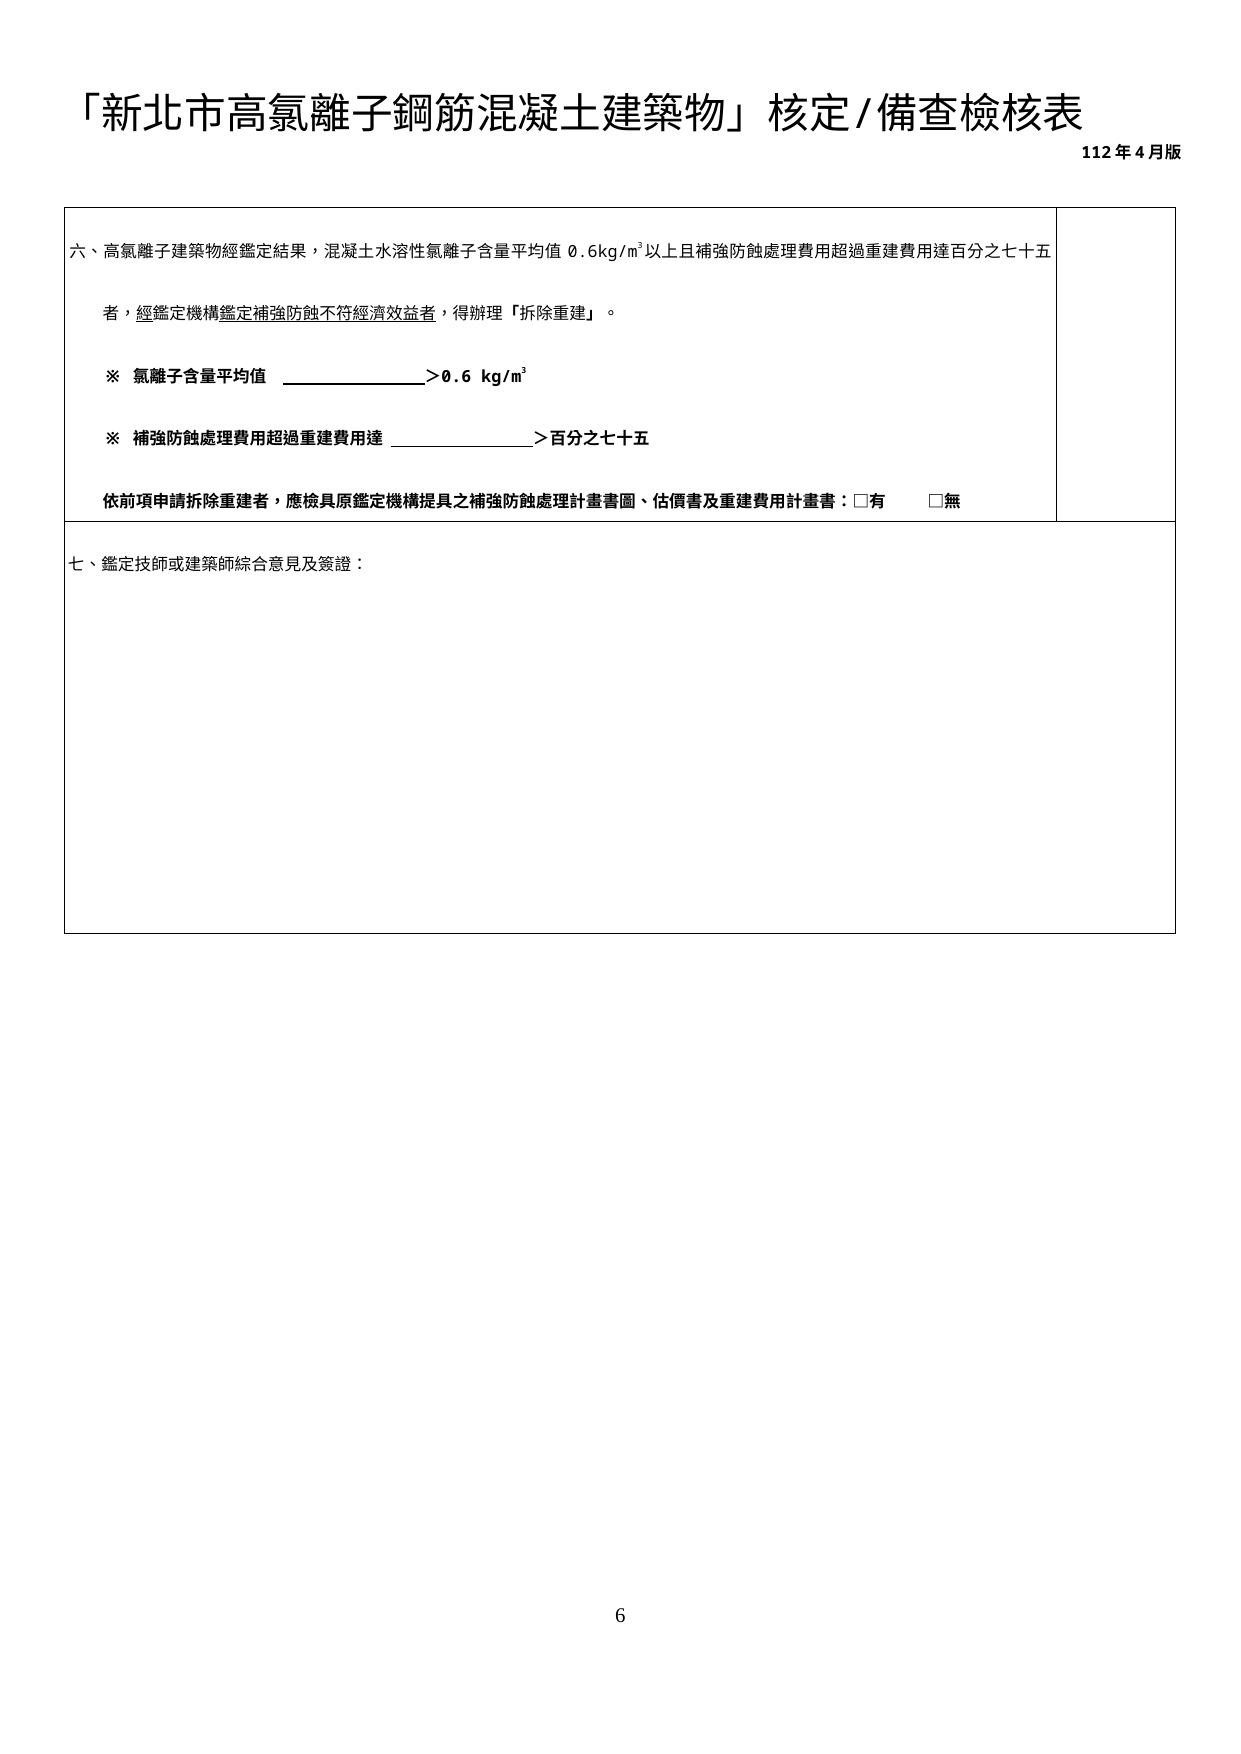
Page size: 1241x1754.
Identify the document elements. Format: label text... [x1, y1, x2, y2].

table_cell 六、高氯離子建築物經鑑定結果，混凝土水溶性氯離子含量平均值0.6kg/m3以上且補強防蝕處理費用超過重建費用達百分之七十五者，經鑑定機構鑑定補強防蝕不符經濟效益者，得辦理「拆除重建」。 ※ 氯離子含量平均值 ＞0.6 kg/m3 ※ 補強防蝕處理費用超過重建費用達 ＞百分之七十五 依前項申請拆除重建者，應檢具原鑑定機構提具之補強防蝕處理計畫書圖、估價書及重建費用計畫書：□有 □無 [65, 208, 1056, 521]
table_cell 七、鑑定技師或建築師綜合意見及簽證： [65, 522, 1175, 933]
table_cell [1057, 208, 1175, 521]
